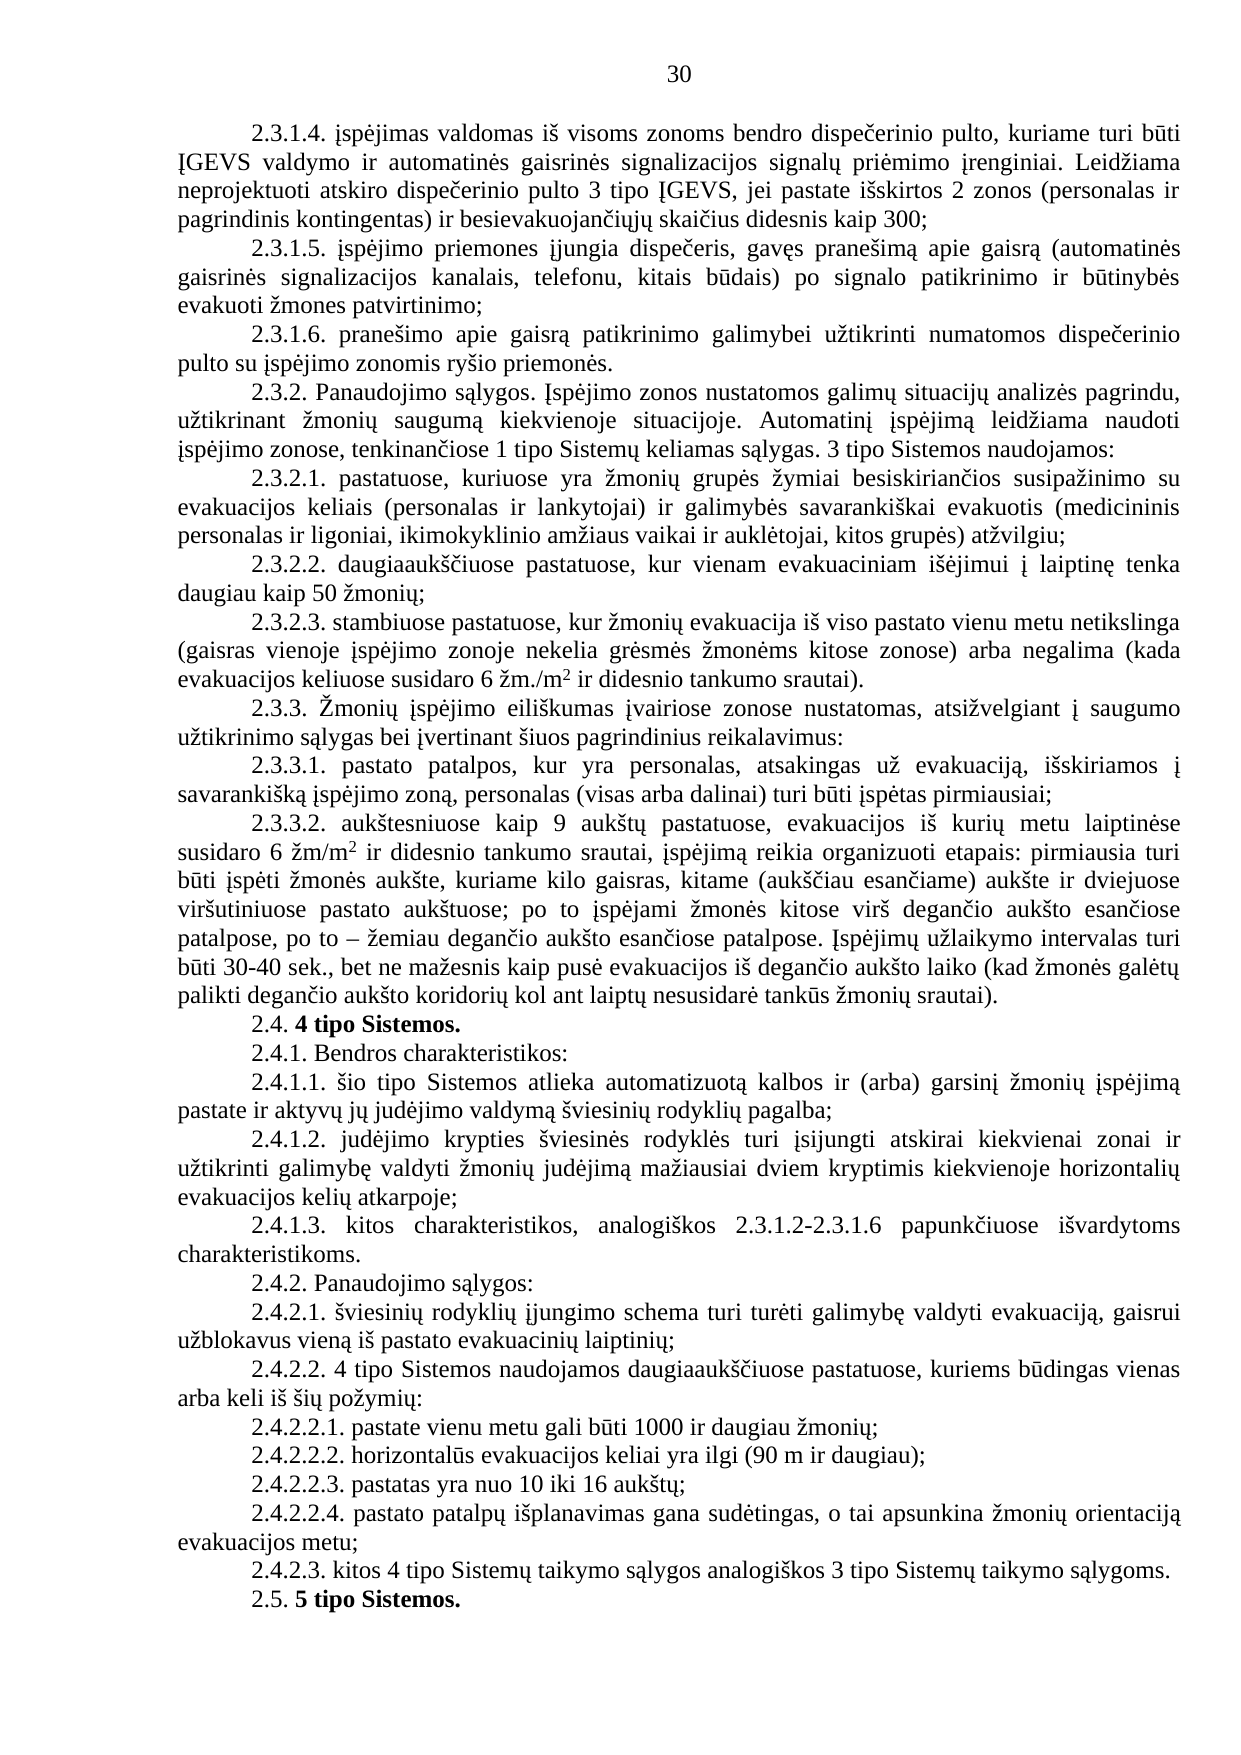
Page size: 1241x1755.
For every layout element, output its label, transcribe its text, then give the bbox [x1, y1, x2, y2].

text 2.4.2.2.2. horizontalūs evakuacijos keliai yra ilgi (90 m ir daugiau); [177, 1441, 1181, 1469]
text 2.4.1.3. kitos charakteristikos, analogiškos 2.3.1.2-2.3.1.6 papunkčiuose išvardytoms charakteristikoms. [177, 1211, 1181, 1268]
text 2.4.2. Panaudojimo sąlygos: [177, 1268, 1181, 1297]
text 2.3.2.1. pastatuose, kuriuose yra žmonių grupės žymiai besiskiriančios susipažinimo su evakuacijos keliais (personalas ir lankytojai) ir galimybės savarankiškai evakuotis (medicininis personalas ir ligoniai, ikimokyklinio amžiaus vaikai ir auklėtojai, kitos grupės) atžvilgiu; [177, 463, 1181, 549]
text 2.4.2.2.3. pastatas yra nuo 10 iki 16 aukštų; [177, 1469, 1181, 1498]
text 2.3.3.1. pastato patalpos, kur yra personalas, atsakingas už evakuaciją, išskiriamos į savarankišką įspėjimo zoną, personalas (visas arba dalinai) turi būti įspėtas pirmiausiai; [177, 751, 1181, 808]
text 2.4.2.3. kitos 4 tipo Sistemų taikymo sąlygos analogiškos 3 tipo Sistemų taikymo sąlygoms. [177, 1556, 1181, 1584]
text 2.3.1.6. pranešimo apie gaisrą patikrinimo galimybei užtikrinti numatomos dispečerinio pulto su įspėjimo zonomis ryšio priemonės. [177, 319, 1181, 377]
text 2.4.2.1. šviesinių rodyklių įjungimo schema turi turėti galimybę valdyti evakuaciją, gaisrui užblokavus vieną iš pastato evakuacinių laiptinių; [177, 1297, 1181, 1354]
text 2.4.1.2. judėjimo krypties šviesinės rodyklės turi įsijungti atskirai kiekvienai zonai ir užtikrinti galimybę valdyti žmonių judėjimą mažiausiai dviem kryptimis kiekvienoje horizontalių evakuacijos kelių atkarpoje; [177, 1124, 1181, 1211]
text 2.3.2.3. stambiuose pastatuose, kur žmonių evakuacija iš viso pastato vienu metu netikslinga (gaisras vienoje įspėjimo zonoje nekelia grėsmės žmonėms kitose zonose) arba negalima (kada evakuacijos keliuose susidaro 6 žm./m2 ir didesnio tankumo srautai). [177, 607, 1181, 693]
text 2.3.2. Panaudojimo sąlygos. Įspėjimo zonos nustatomos galimų situacijų analizės pagrindu, užtikrinant žmonių saugumą kiekvienoje situacijoje. Automatinį įspėjimą leidžiama naudoti įspėjimo zonose, tenkinančiose 1 tipo Sistemų keliamas sąlygas. 3 tipo Sistemos naudojamos: [177, 377, 1181, 463]
text 2.4.2.2.4. pastato patalpų išplanavimas gana sudėtingas, o tai apsunkina žmonių orientaciją evakuacijos metu; [177, 1498, 1181, 1556]
text 2.4.2.2.1. pastate vienu metu gali būti 1000 ir daugiau žmonių; [177, 1412, 1181, 1441]
text 2.4.2.2. 4 tipo Sistemos naudojamos daugiaaukščiuose pastatuose, kuriems būdingas vienas arba keli iš šių požymių: [177, 1354, 1181, 1412]
text 2.4. 4 tipo Sistemos. [177, 1009, 1181, 1038]
text 2.3.1.4. įspėjimas valdomas iš visoms zonoms bendro dispečerinio pulto, kuriame turi būti ĮGEVS valdymo ir automatinės gaisrinės signalizacijos signalų priėmimo įrenginiai. Leidžiama neprojektuoti atskiro dispečerinio pulto 3 tipo ĮGEVS, jei pastate išskirtos 2 zonos (personalas ir pagrindinis kontingentas) ir besievakuojančiųjų skaičius didesnis kaip 300; [177, 118, 1181, 233]
text 2.4.1.1. šio tipo Sistemos atlieka automatizuotą kalbos ir (arba) garsinį žmonių įspėjimą pastate ir aktyvų jų judėjimo valdymą šviesinių rodyklių pagalba; [177, 1067, 1181, 1124]
text 2.5. 5 tipo Sistemos. [177, 1584, 1181, 1613]
text 2.3.1.5. įspėjimo priemones įjungia dispečeris, gavęs pranešimą apie gaisrą (automatinės gaisrinės signalizacijos kanalais, telefonu, kitais būdais) po signalo patikrinimo ir būtinybės evakuoti žmones patvirtinimo; [177, 233, 1181, 319]
text 2.3.2.2. daugiaaukščiuose pastatuose, kur vienam evakuaciniam išėjimui į laiptinę tenka daugiau kaip 50 žmonių; [177, 549, 1181, 607]
text 2.4.1. Bendros charakteristikos: [177, 1038, 1181, 1067]
text 2.3.3. Žmonių įspėjimo eiliškumas įvairiose zonose nustatomas, atsižvelgiant į saugumo užtikrinimo sąlygas bei įvertinant šiuos pagrindinius reikalavimus: [177, 693, 1181, 751]
text 2.3.3.2. aukštesniuose kaip 9 aukštų pastatuose, evakuacijos iš kurių metu laiptinėse susidaro 6 žm/m2 ir didesnio tankumo srautai, įspėjimą reikia organizuoti etapais: pirmiausia turi būti įspėti žmonės aukšte, kuriame kilo gaisras, kitame (aukščiau esančiame) aukšte ir dviejuose viršutiniuose pastato aukštuose; po to įspėjami žmonės kitose virš degančio aukšto esančiose patalpose, po to – žemiau degančio aukšto esančiose patalpose. Įspėjimų užlaikymo intervalas turi būti 30-40 sek., bet ne mažesnis kaip pusė evakuacijos iš degančio aukšto laiko (kad žmonės galėtų palikti degančio aukšto koridorių kol ant laiptų nesusidarė tankūs žmonių srautai). [177, 808, 1181, 1009]
